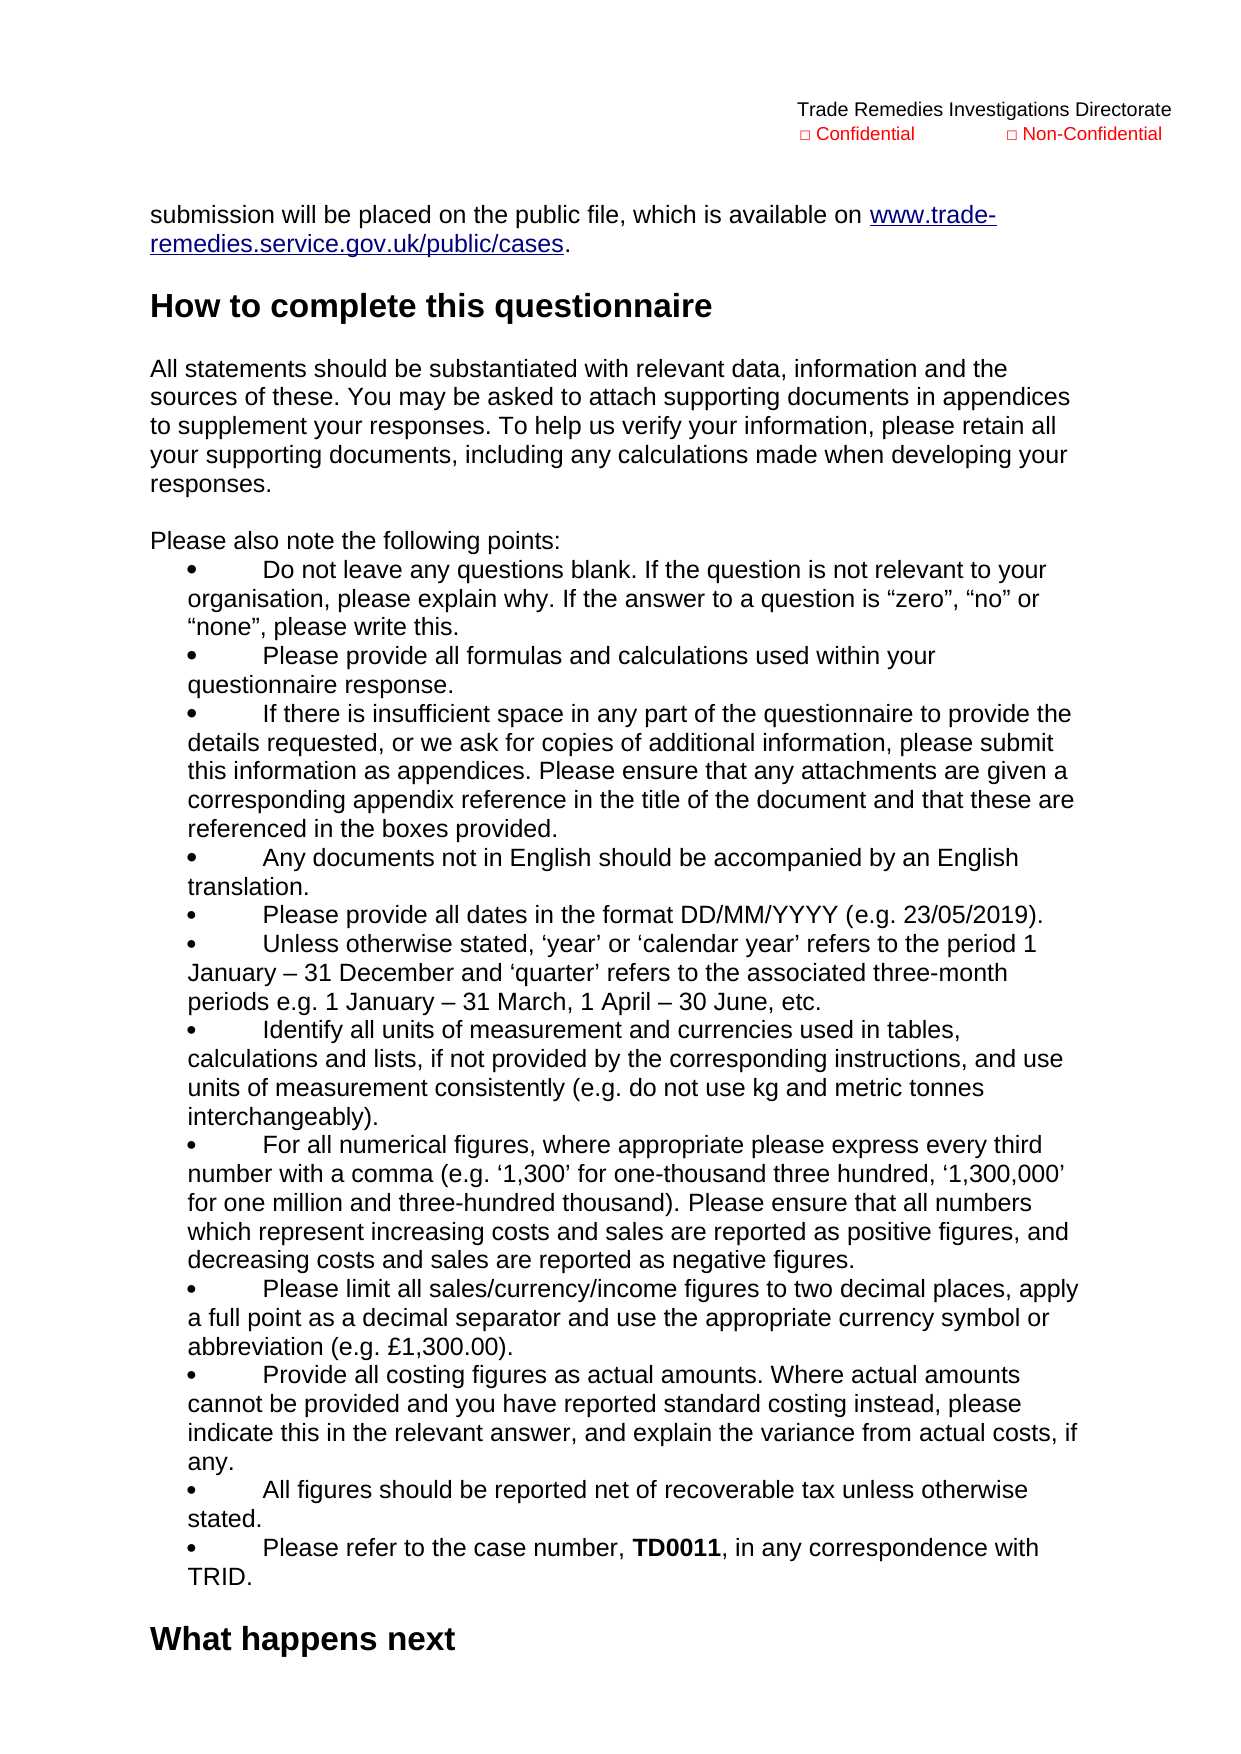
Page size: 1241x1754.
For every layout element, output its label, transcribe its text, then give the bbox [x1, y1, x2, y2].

list If there is insufficient space in any part of the questionnaire to provide the details requested, or we ask for copies of additional information, please submit this information as appendices. Please ensure that any attachments are given a corresponding appendix reference in the title of the document and that these are referenced in the boxes provided. [187, 699, 1090, 843]
list For all numerical figures, where appropriate please express every third number with a comma (e.g. ‘1,300’ for one-thousand three hundred, ‘1,300,000’ for one million and three-hundred thousand). Please ensure that all numbers which represent increasing costs and sales are reported as positive figures, and decreasing costs and sales are reported as negative figures. [187, 1130, 1090, 1274]
list Identify all units of measurement and currencies used in tables, calculations and lists, if not provided by the corresponding instructions, and use units of measurement consistently (e.g. do not use kg and metric tonnes interchangeably). [187, 1015, 1090, 1130]
list All figures should be reported net of recoverable tax unless otherwise stated. [187, 1475, 1090, 1533]
text What happens next [150, 1619, 1090, 1657]
list Please provide all formulas and calculations used within your questionnaire response. [187, 641, 1090, 699]
list Any documents not in English should be accompanied by an English translation. [187, 843, 1090, 900]
text submission will be placed on the public file, which is available on www.trade-remedies.service.gov.uk/public/cases. [150, 200, 1090, 258]
text All statements should be substantiated with relevant data, information and the sources of these. You may be asked to attach supporting documents in appendices to supplement your responses. To help us verify your information, please retain all your supporting documents, including any calculations made when developing your responses. [150, 353, 1090, 497]
list Provide all costing figures as actual amounts. Where actual amounts cannot be provided and you have reported standard costing instead, please indicate this in the relevant answer, and explain the variance from actual costs, if any. [187, 1360, 1090, 1475]
list Do not leave any questions blank. If the question is not relevant to your organisation, please explain why. If the answer to a question is “zero”, “no” or “none”, please write this. [187, 555, 1090, 641]
list Unless otherwise stated, ‘year’ or ‘calendar year’ refers to the period 1 January – 31 December and ‘quarter’ refers to the associated three-month periods e.g. 1 January – 31 March, 1 April – 30 June, etc. [187, 929, 1090, 1015]
text Please also note the following points: [150, 526, 1090, 555]
list Please refer to the case number, TD0011, in any correspondence with TRID. [187, 1533, 1090, 1590]
list Please limit all sales/currency/income figures to two decimal places, apply a full point as a decimal separator and use the appropriate currency symbol or abbreviation (e.g. £1,300.00). [187, 1274, 1090, 1360]
list Please provide all dates in the format DD/MM/YYYY (e.g. 23/05/2019). [187, 900, 1090, 929]
text How to complete this questionnaire [150, 286, 1090, 325]
